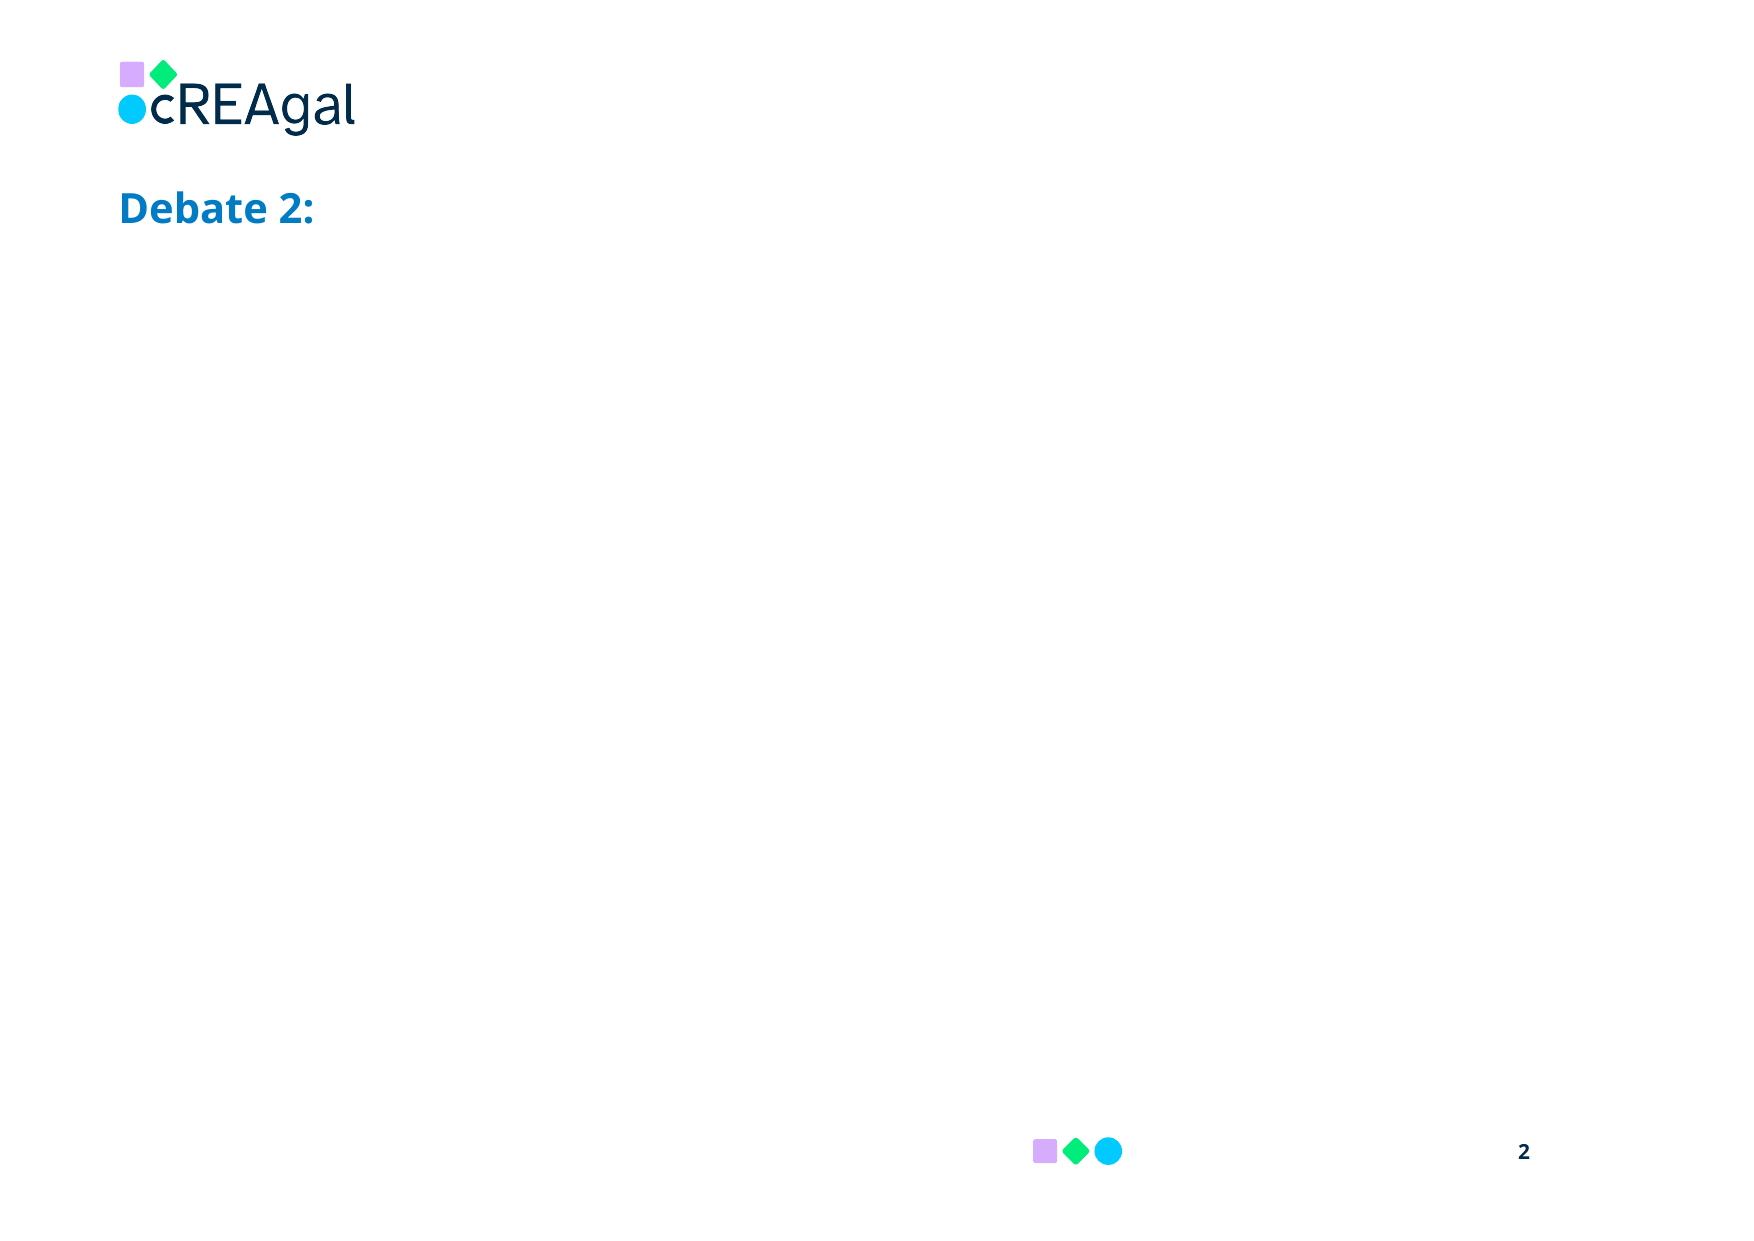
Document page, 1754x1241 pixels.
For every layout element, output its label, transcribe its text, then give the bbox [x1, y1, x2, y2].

picture [118, 60, 355, 136]
text Debate 2: [118, 179, 1636, 236]
